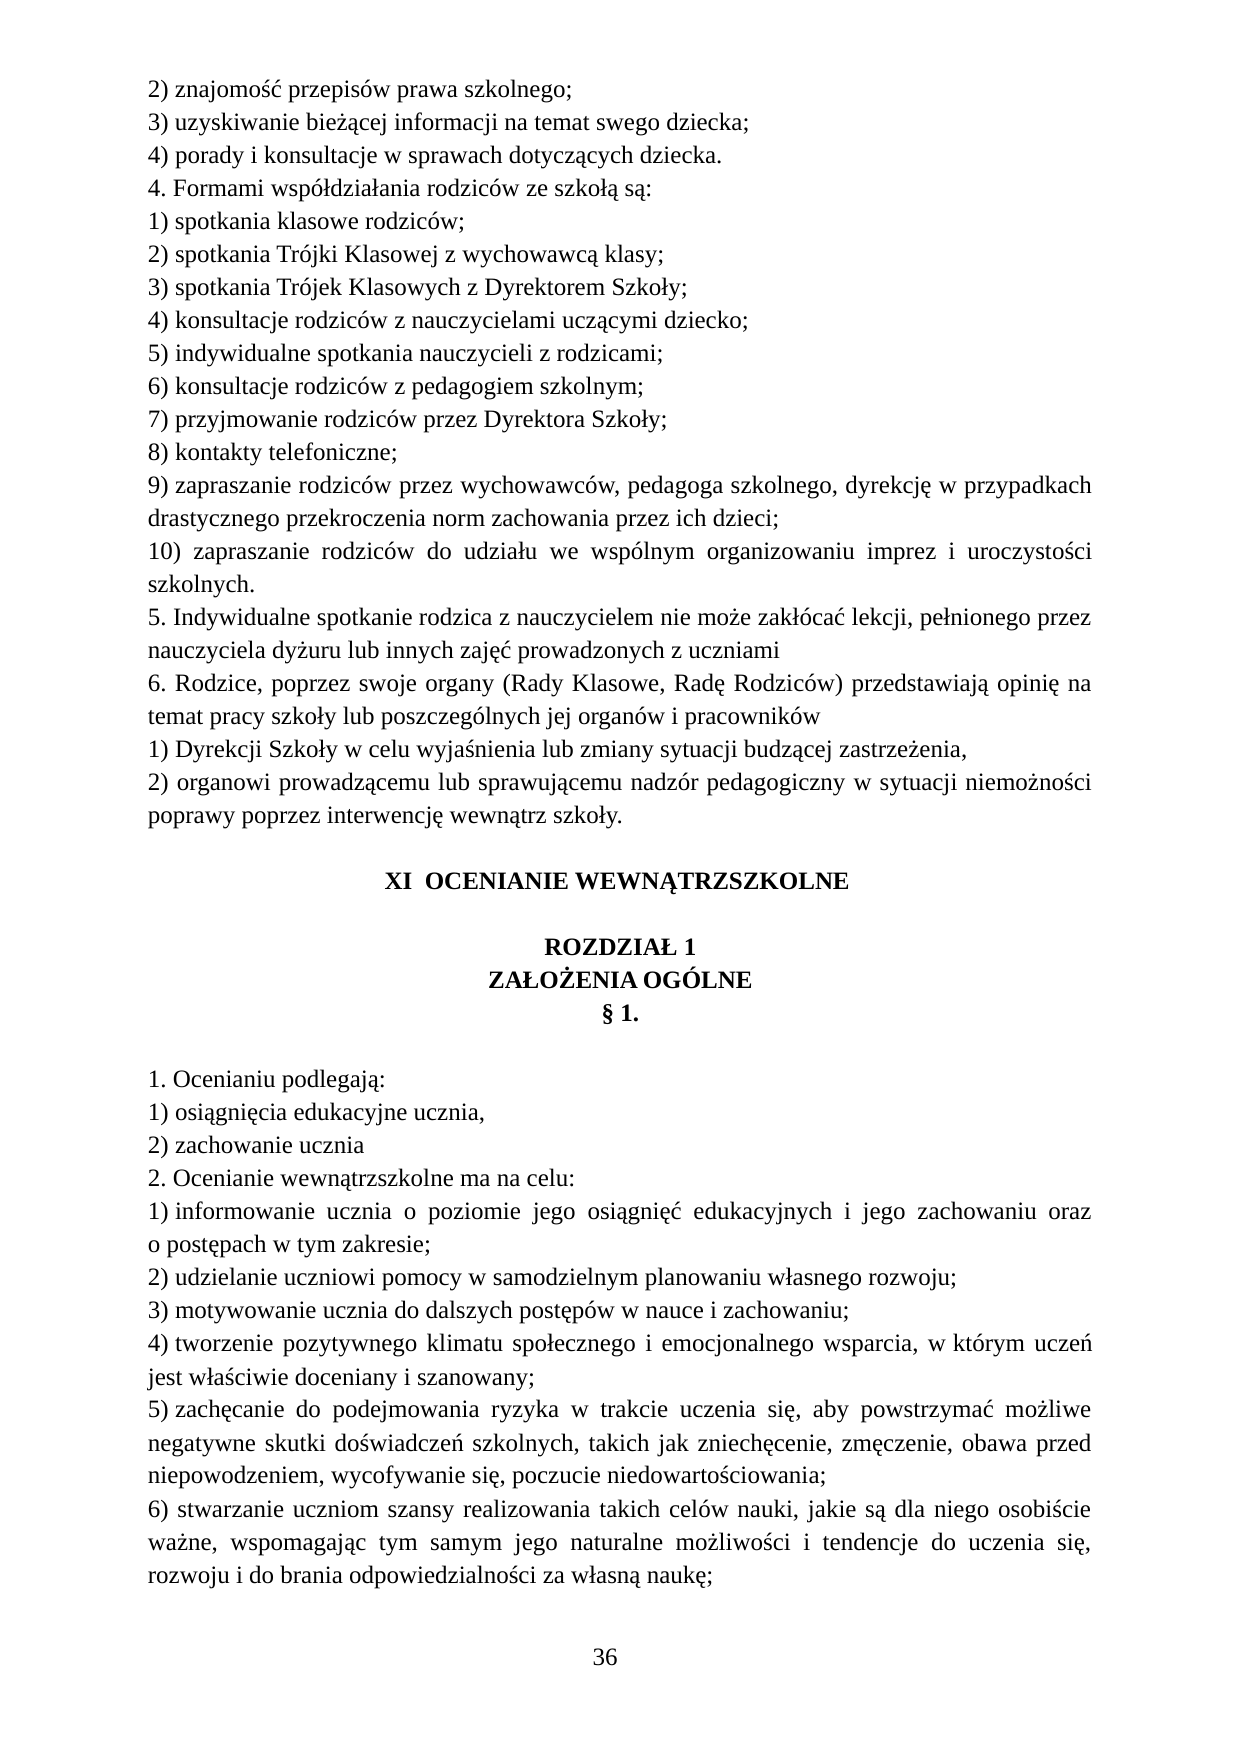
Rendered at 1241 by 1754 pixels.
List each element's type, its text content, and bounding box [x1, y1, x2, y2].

text 7) przyjmowanie rodziców przez Dyrektora Szkoły; [148, 404, 1093, 433]
text 3) uzyskiwanie bieżącej informacji na temat swego dziecka; [148, 107, 1093, 136]
text 2) spotkania Trójki Klasowej z wychowawcą klasy; [148, 239, 1093, 268]
text 3) spotkania Trójek Klasowych z Dyrektorem Szkoły; [148, 272, 1093, 301]
text § 1. [148, 998, 1093, 1027]
text 5. Indywidualne spotkanie rodzica z nauczycielem nie może zakłócać lekcji, pełnionego przez nauczyciela dyżuru lub innych zajęć prowadzonych z uczniami [148, 602, 1093, 664]
text 5) indywidualne spotkania nauczycieli z rodzicami; [148, 338, 1093, 367]
text 4) porady i konsultacje w sprawach dotyczących dziecka. [148, 140, 1093, 168]
text 2. Ocenianie wewnątrzszkolne ma na celu: [148, 1163, 1093, 1192]
text 4) konsultacje rodziców z nauczycielami uczącymi dziecko; [148, 305, 1093, 334]
text 1) spotkania klasowe rodziców; [148, 206, 1093, 234]
text XI OCENIANIE WEWNĄTRZSZKOLNE [148, 866, 1093, 895]
text 3) motywowanie ucznia do dalszych postępów w nauce i zachowaniu; [148, 1296, 1093, 1324]
text 6. Rodzice, poprzez swoje organy (Rady Klasowe, Radę Rodziców) przedstawiają opinię na temat pracy szkoły lub poszczególnych jej organów i pracowni­ków [148, 668, 1093, 730]
text 1) informowanie ucznia o poziomie jego osiągnięć edukacyjnych i jego zachowaniu oraz o postępach w tym zakresie; [148, 1196, 1093, 1258]
text 5) zachęcanie do podejmowania ryzyka w trakcie uczenia się, aby powstrzymać możliwe negatywne skutki doświadczeń szkolnych, takich jak zniechęcenie, zmęczenie, obawa przed niepowodzeniem, wycofywanie się, poczucie niedowartościowania; [148, 1394, 1093, 1489]
text 10) zapraszanie rodziców do udziału we wspólnym organizowaniu imprez i uroczystości szkolnych. [148, 536, 1093, 598]
text ROZDZIAŁ 1 [148, 932, 1093, 961]
text 4) tworzenie pozytywnego klimatu społecznego i emocjonalnego wsparcia, w którym uczeń jest właściwie doceniany i szanowany; [148, 1328, 1093, 1390]
text 1. Ocenianiu podlegają: [148, 1064, 1093, 1093]
text 9) zapraszanie rodziców przez wychowawców, pedagoga szkolnego, dyrekcję w przypadkach drastycznego przekroczenia norm zachowania przez ich dzieci; [148, 470, 1093, 532]
text 6) konsultacje rodziców z pedagogiem szkolnym; [148, 371, 1093, 400]
text 4. Formami współdziałania rodziców ze szkołą są: [148, 173, 1093, 202]
text 1) osiągnięcia edukacyjne ucznia, [148, 1097, 1093, 1126]
text ZAŁOŻENIA OGÓLNE [148, 965, 1093, 994]
text 8) kontakty telefoniczne; [148, 437, 1093, 466]
text 2) udzielanie uczniowi pomocy w samodzielnym planowaniu własnego rozwoju; [148, 1262, 1093, 1291]
text 2) znajomość przepisów prawa szkolnego; [148, 74, 1093, 102]
text 1) Dyrekcji Szkoły w celu wyjaśnienia lub zmiany sytuacji budzącej zastrzeżenia, [148, 734, 1093, 763]
text 2) zachowanie ucznia [148, 1130, 1093, 1159]
text 6) stwarzanie uczniom szansy realizowania takich celów nauki, jakie są dla niego osobiście ważne, wspomagając tym samym jego naturalne możliwości i tendencje do uczenia się, rozwoju i do brania odpowiedzialności za własną naukę; [148, 1494, 1093, 1588]
text 2) organowi prowadzącemu lub sprawującemu nadzór pedagogiczny w sytuacji niemożności poprawy poprzez interwencję wewnątrz szkoły. [148, 767, 1093, 829]
